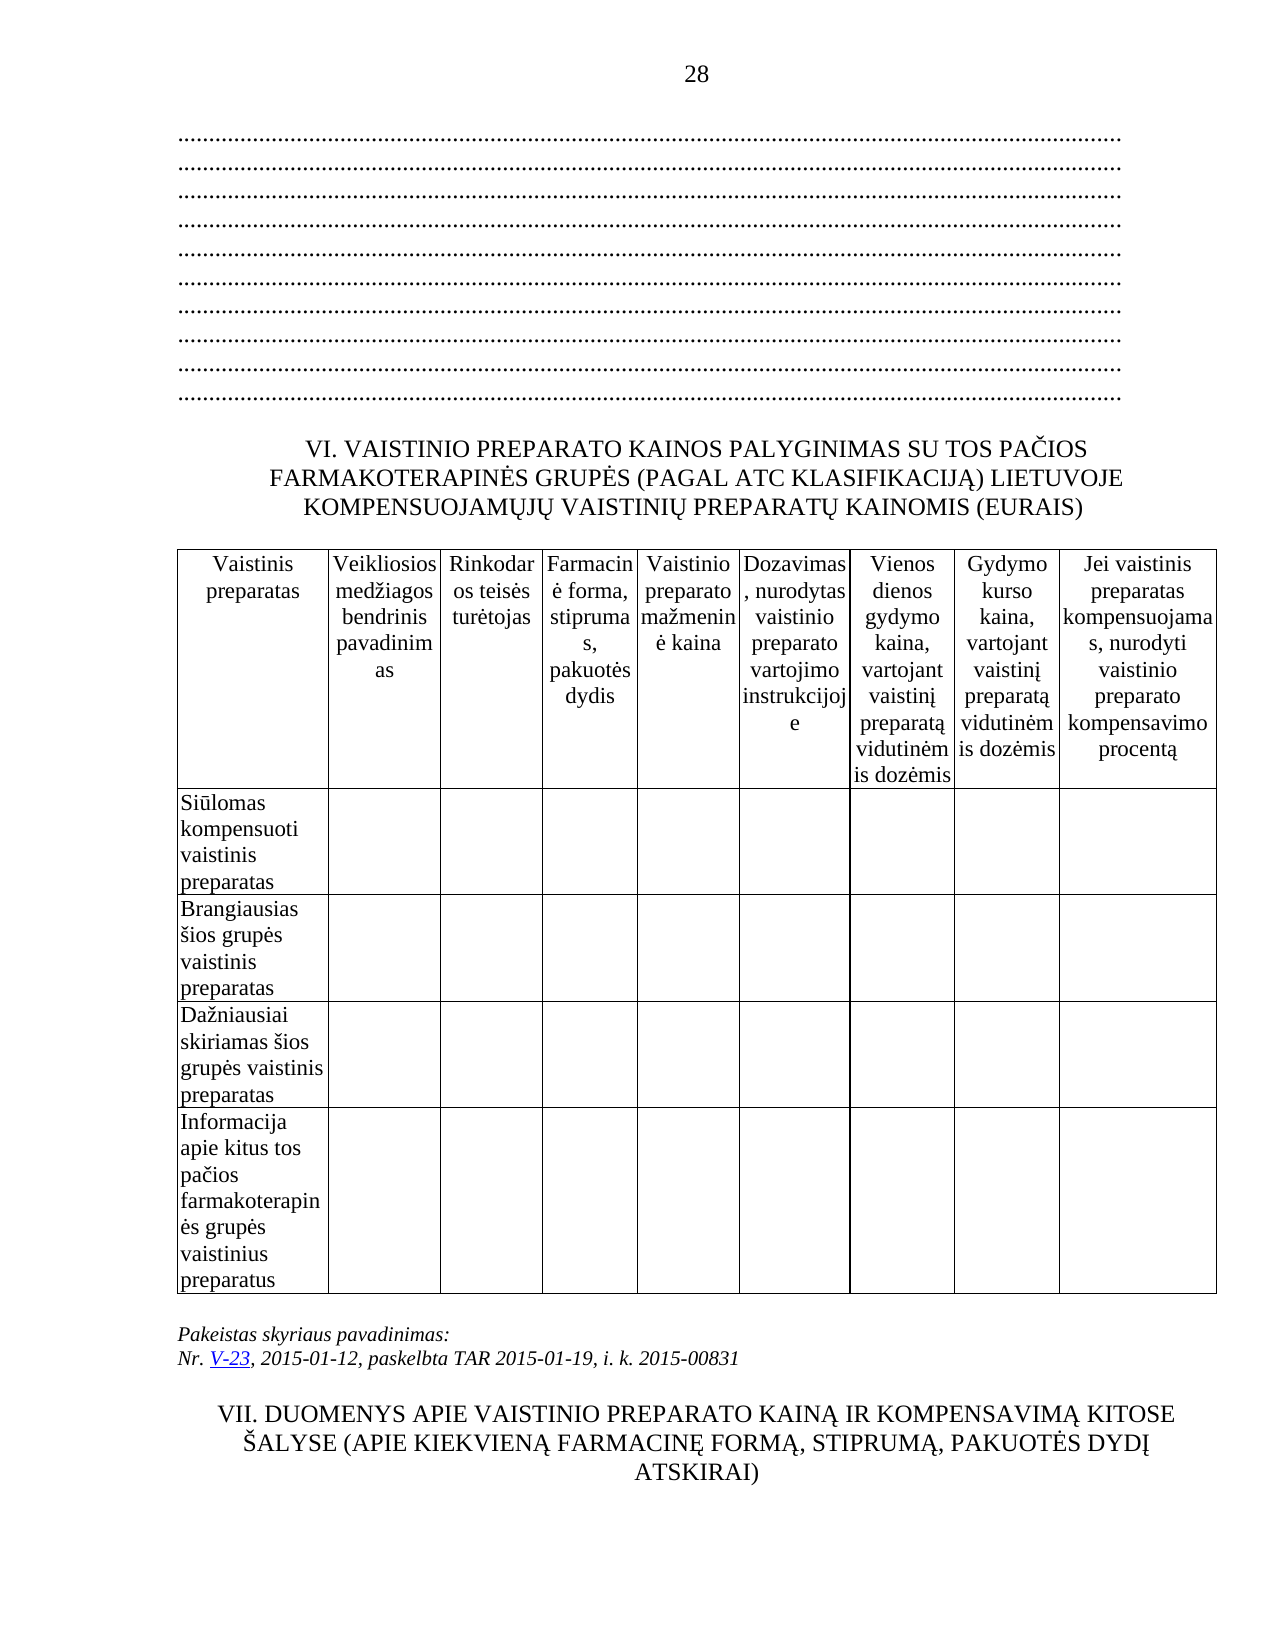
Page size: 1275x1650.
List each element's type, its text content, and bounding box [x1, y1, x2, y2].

table_cell [441, 895, 542, 1001]
table_cell [543, 1108, 637, 1292]
text . [177, 319, 1216, 348]
table_cell Brangiausias šios grupės vaistinis preparatas [178, 895, 328, 1001]
table_cell [638, 1108, 739, 1292]
text . [177, 233, 1216, 262]
text VI. VAISTINIO PREPARATO KAINOS PALYGINIMAS SU TOS PAČIOS FARMAKOTERAPINĖS GRUPĖS (PAGAL ATC KLASIFIKACIJĄ) LIETUVOJE KOMPENSUOJAMŲJŲ VAISTINIŲ PREPARATŲ KAINOMIS (EURAIS) [177, 434, 1216, 521]
text . [177, 348, 1216, 377]
table_cell [1060, 895, 1216, 1001]
table_header Gydymo kurso kaina, vartojant vaistinį preparatą vidutinėmis dozėmis [955, 550, 1059, 788]
table_cell [740, 895, 849, 1001]
table_cell Dažniausiai skiriamas šios grupės vaistinis preparatas [178, 1002, 328, 1107]
text VII. DUOMENYS APIE VAISTINIO PREPARATO KAINĄ IR KOMPENSAVIMĄ KITOSE ŠALYSE (APIE KIEKVIENĄ FARMACINĘ FORMĄ, STIPRUMĄ, PAKUOTĖS DYDĮ ATSKIRAI) [177, 1399, 1216, 1485]
table_cell [329, 1002, 440, 1107]
table_cell [851, 1002, 954, 1107]
table_cell [1060, 1002, 1216, 1107]
table_cell [441, 1002, 542, 1107]
table_cell [329, 789, 440, 894]
table_cell [955, 895, 1059, 1001]
table_header Veikliosios medžiagos bendrinis pavadinimas [329, 550, 440, 788]
table_cell [638, 1002, 739, 1107]
table_cell [955, 1002, 1059, 1107]
table_cell [638, 789, 739, 894]
text . [177, 118, 1216, 147]
text . [177, 204, 1216, 233]
table_cell Siūlomas kompensuoti vaistinis preparatas [178, 789, 328, 894]
table_header Vaistinis preparatas [178, 550, 328, 788]
text . [177, 147, 1216, 176]
text Pakeistas skyriaus pavadinimas: [177, 1322, 1216, 1346]
table_cell [1060, 789, 1216, 894]
table_header Vienos dienos gydymo kaina, vartojant vaistinį preparatą vidutinėmis dozėmis [851, 550, 954, 788]
table_cell [329, 895, 440, 1001]
table_cell [851, 1108, 954, 1292]
table_cell [740, 1108, 849, 1292]
table_header Rinkodaros teisės turėtojas [441, 550, 542, 788]
table_cell [543, 789, 637, 894]
text . [177, 291, 1216, 319]
table_cell [955, 1108, 1059, 1292]
table_cell [543, 895, 637, 1001]
table_header Dozavimas, nurodytas vaistinio preparato vartojimo instrukcijoje [740, 550, 849, 788]
table_cell [1060, 1108, 1216, 1292]
table_cell [441, 789, 542, 894]
text . [177, 176, 1216, 204]
text Nr. V-23, 2015-01-12, paskelbta TAR 2015-01-19, i. k. 2015-00831 [177, 1346, 1216, 1370]
table_cell [329, 1108, 440, 1292]
text . [177, 377, 1216, 406]
table_cell [955, 789, 1059, 894]
table_header Farmacinė forma, stiprumas, pakuotės dydis [543, 550, 637, 788]
text . [177, 262, 1216, 291]
table_cell [740, 789, 849, 894]
table_cell [851, 895, 954, 1001]
table_cell [441, 1108, 542, 1292]
table_header Jei vaistinis preparatas kompensuojamas, nurodyti vaistinio preparato kompensavimo procentą [1060, 550, 1216, 788]
table_cell [638, 895, 739, 1001]
table_cell Informacija apie kitus tos pačios farmakoterapinės grupės vaistinius preparatus [178, 1108, 328, 1292]
table_header Vaistinio preparato mažmeninė kaina [638, 550, 739, 788]
table_cell [740, 1002, 849, 1107]
table_cell [851, 789, 954, 894]
table_cell [543, 1002, 637, 1107]
